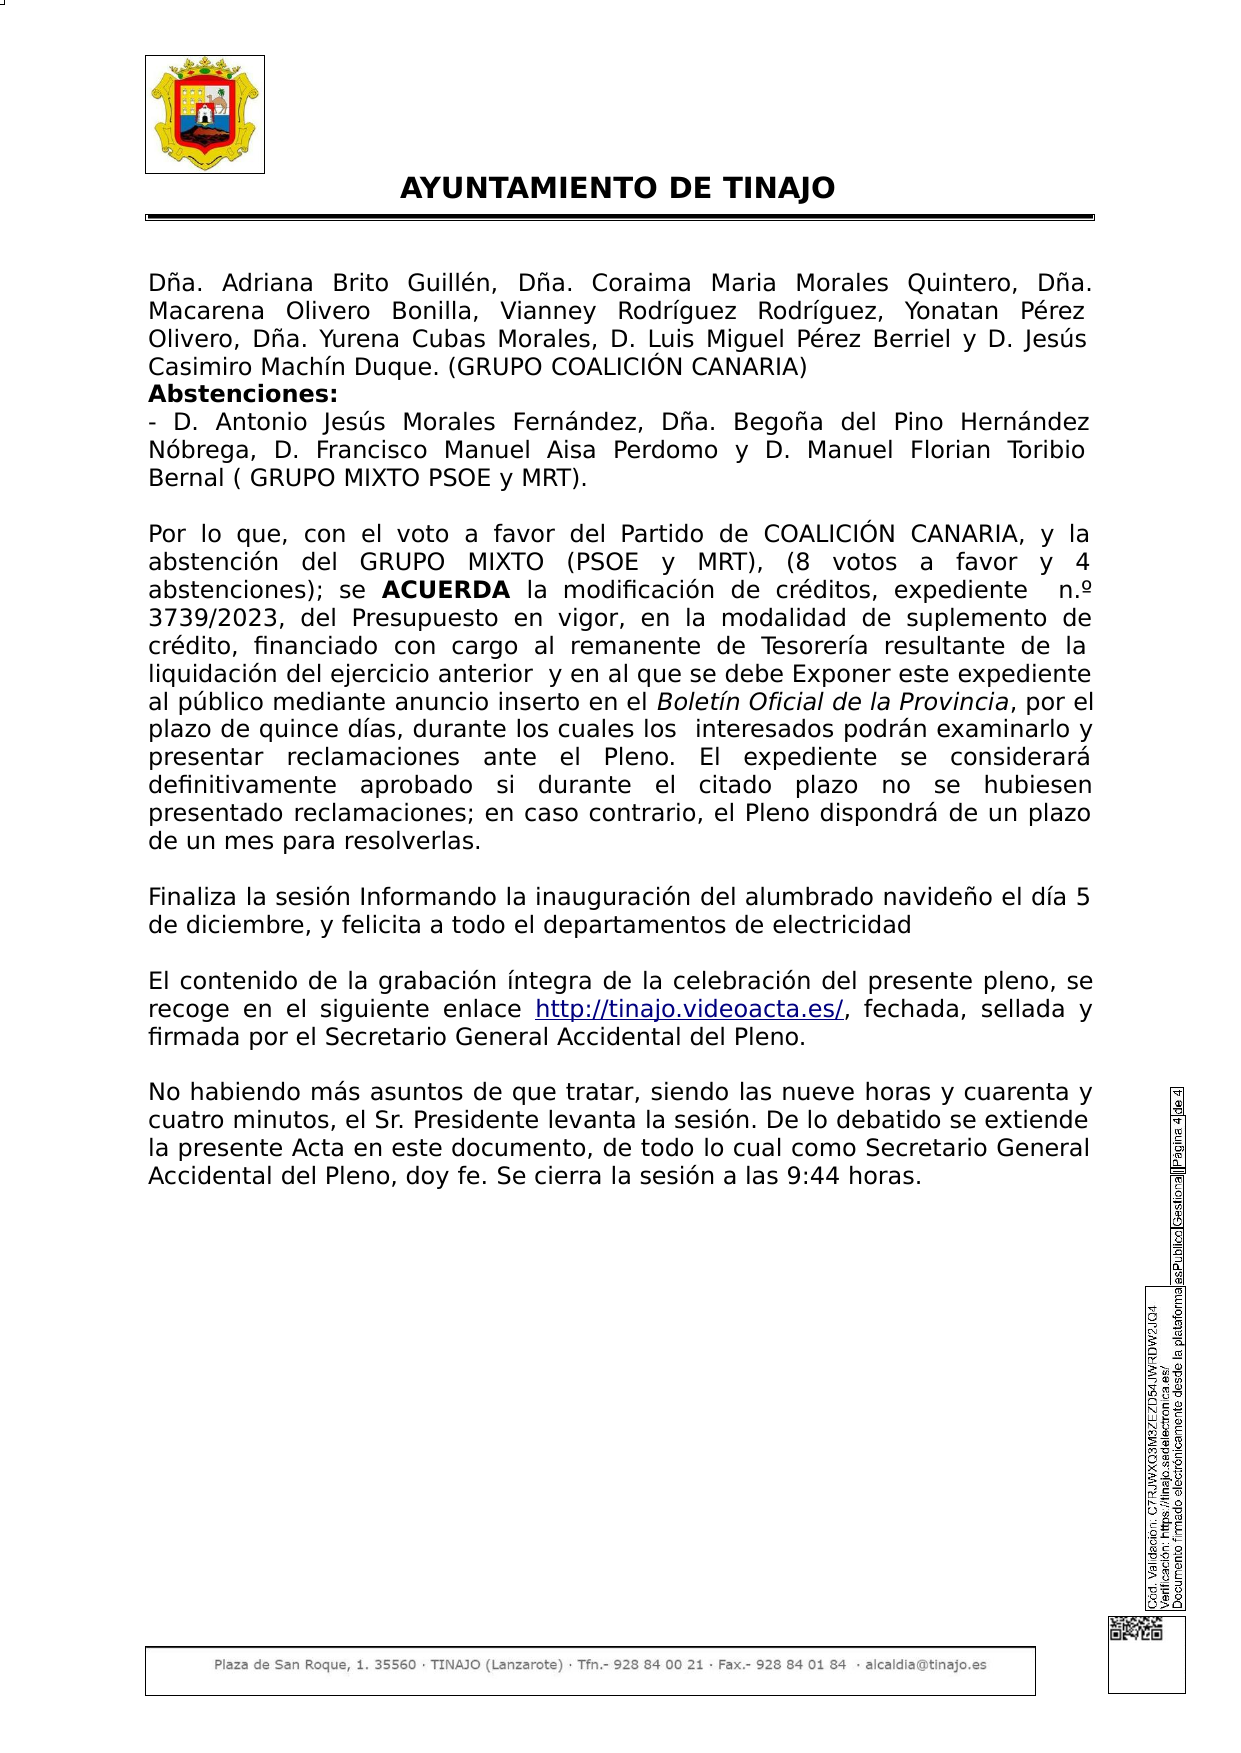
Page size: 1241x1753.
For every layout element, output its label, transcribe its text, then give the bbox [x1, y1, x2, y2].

picture [1145, 1229, 1186, 1286]
text abstención del GRUPO MIXTO (PSOE y MRT), (8 votos a favor y 4 [148, 548, 1117, 576]
picture [146, 56, 264, 173]
picture [1171, 1116, 1185, 1167]
text presentado reclamaciones; en caso contrario, el Pleno dispondrá de un plazo [148, 799, 1117, 827]
text liquidación del ejercicio anterior y en al que se debe Exponer este expediente [148, 660, 1117, 688]
text Por lo que, con el voto a favor del Partido de COALICIÓN CANARIA, y la [148, 520, 1117, 548]
text Nóbrega, D. Francisco Manuel Aisa Perdomo y D. Manuel Florian Toribio [148, 436, 1116, 464]
text presentar reclamaciones ante el Pleno. El expediente se considerará [148, 743, 1117, 771]
text firmada por el Secretario General Accidental del Pleno. [148, 1023, 1117, 1051]
picture [1171, 1176, 1183, 1227]
text El contenido de la grabación íntegra de la celebración del presente pleno, se [148, 967, 1117, 995]
text la presente Acta en este documento, de todo lo cual como Secretario General [148, 1134, 1117, 1162]
text cuatro minutos, el Sr. Presidente levanta la sesión. De lo debatido se extiende [148, 1106, 1117, 1134]
text AYUNTAMIENTO DE TINAJO [400, 172, 865, 206]
text al público mediante anuncio inserto en el Boletín Oficial de la Provincia, por el [148, 688, 1117, 716]
text Casimiro Machín Duque. (GRUPO COALICIÓN CANARIA) [148, 353, 1117, 381]
text Abstenciones: [148, 381, 364, 408]
picture [146, 215, 1094, 220]
text 3739/2023, del Presupuesto en vigor, en la modalidad de suplemento de [148, 604, 1117, 632]
text Macarena Olivero Bonilla, Vianney Rodríguez Rodríguez, Yonatan Pérez [148, 297, 1117, 325]
text de un mes para resolverlas. [148, 827, 1117, 855]
picture [1146, 1287, 1185, 1610]
picture [1171, 1169, 1185, 1173]
text plazo de quince días, durante los cuales los interesados podrán examinarlo y [148, 716, 1117, 743]
text Finaliza la sesión Informando la inauguración del alumbrado navideño el día 5 [148, 883, 1116, 911]
text D. Antonio Jesús Morales Fernández, Dña. Begoña del Pino Hernández [173, 408, 1116, 436]
text Bernal ( GRUPO MIXTO PSOE y MRT). [148, 464, 1116, 492]
text crédito, financiado con cargo al remanente de Tesorería resultante de la [148, 632, 1117, 660]
picture [146, 1647, 1035, 1695]
text de diciembre, y felicita a todo el departamentos de electricidad [148, 911, 1116, 939]
picture [1109, 1617, 1185, 1693]
picture [1171, 1088, 1183, 1115]
text definitivamente aprobado si durante el citado plazo no se hubiesen [148, 771, 1117, 799]
text abstenciones); se ACUERDA la modificación de créditos, expediente n.º [148, 576, 1117, 604]
text Olivero, Dña. Yurena Cubas Morales, D. Luis Miguel Pérez Berriel y D. Jesús [148, 325, 1117, 353]
text No habiendo más asuntos de que tratar, siendo las nueve horas y cuarenta y [148, 1078, 1117, 1106]
text Accidental del Pleno, doy fe. Se cierra la sesión a las 9:44 horas. [148, 1162, 1117, 1190]
text Dña. Adriana Brito Guillén, Dña. Coraima Maria Morales Quintero, Dña. [148, 269, 1117, 297]
text - [148, 408, 173, 436]
text recoge en el siguiente enlace http://tinajo.videoacta.es/, fechada, sellada y [148, 995, 1117, 1023]
